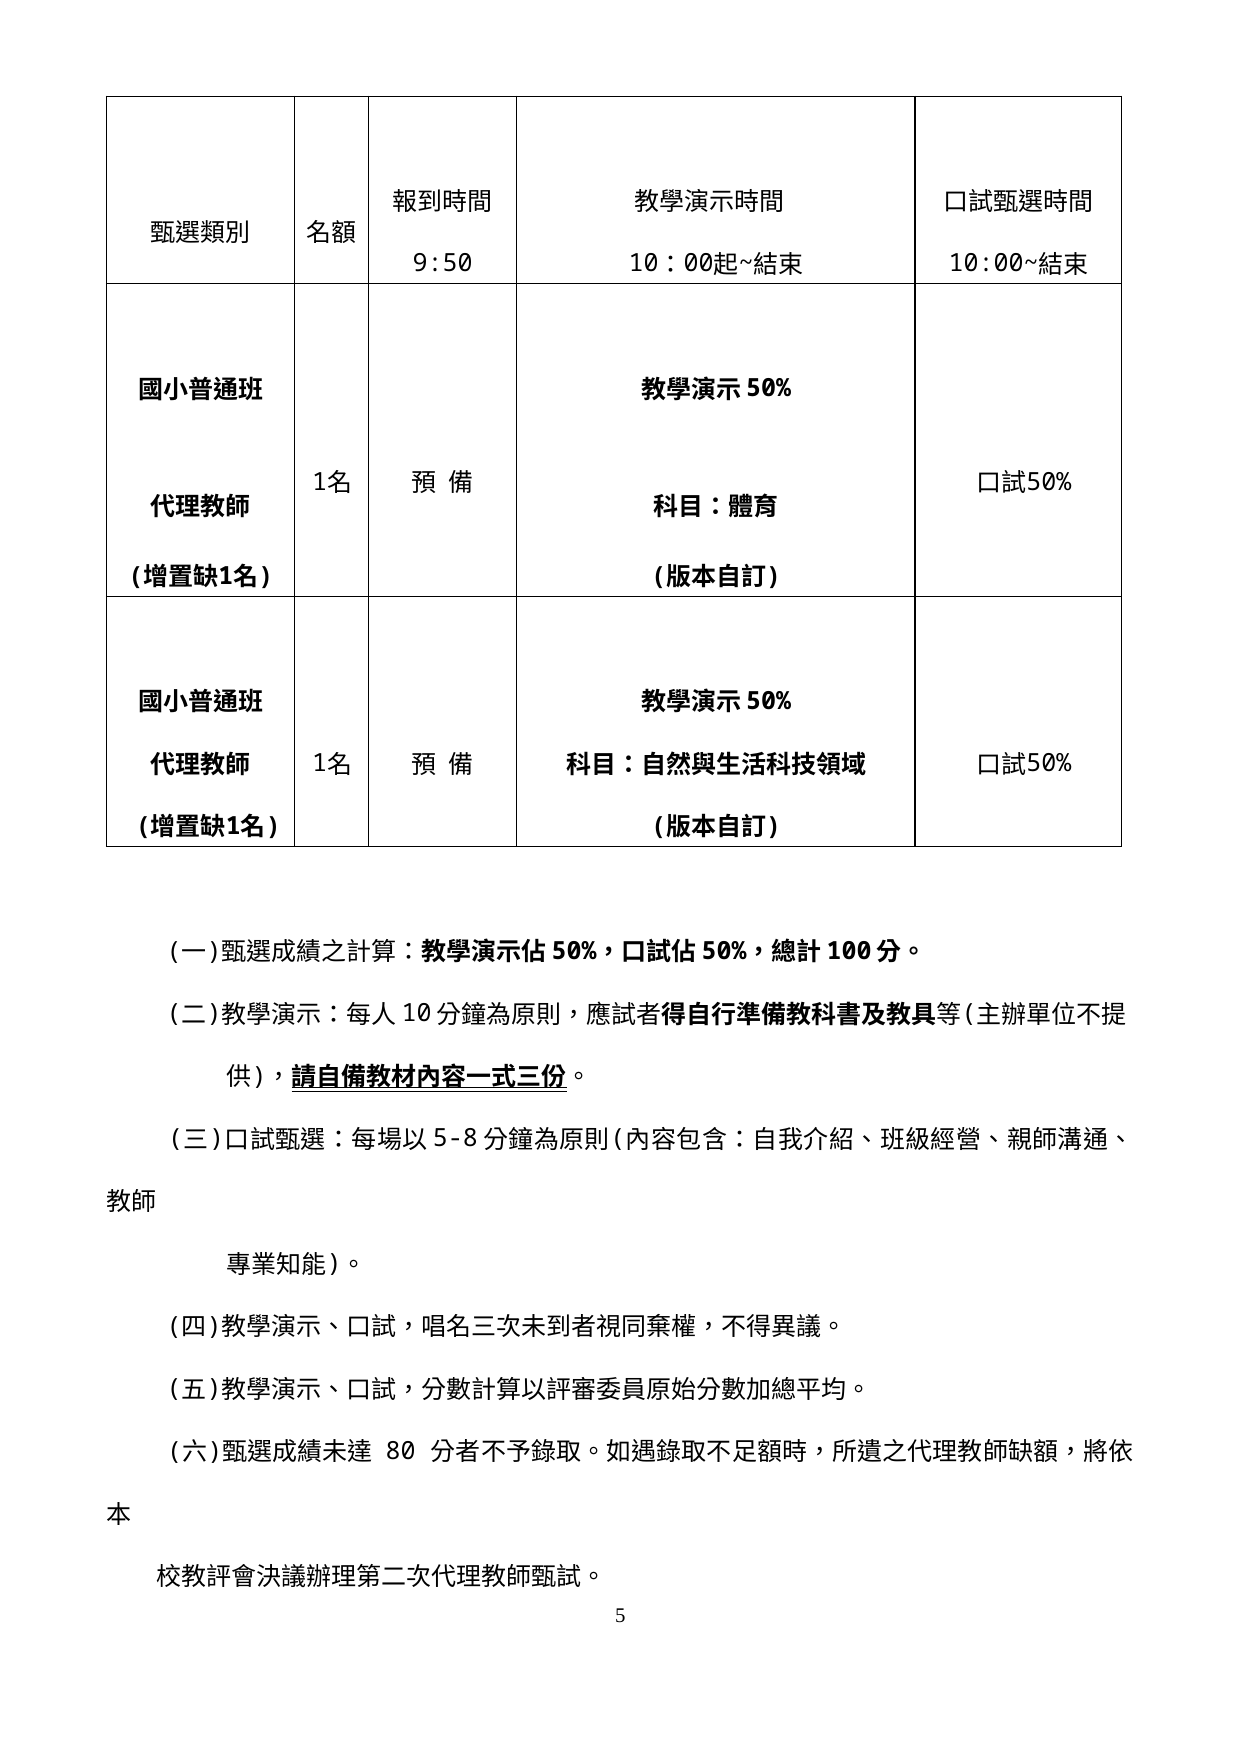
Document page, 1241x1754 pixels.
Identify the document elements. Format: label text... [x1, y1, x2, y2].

table_header 甄選類別 [107, 97, 294, 283]
text 校教評會決議辦理第二次代理教師甄試。 [106, 1533, 1134, 1596]
table_header 教學演示時間 10：00起~結束 [517, 97, 914, 283]
table_header 報到時間 9:50 [369, 97, 516, 283]
table_header 口試甄選時間10:00~結束 [916, 97, 1121, 283]
table_cell 國小普通班 代理教師 (增置缺1名) [107, 284, 294, 596]
text (三)口試甄選：每場以5-8分鐘為原則(內容包含：自我介紹、班級經營、親師溝通、教師 [106, 1096, 1134, 1221]
table_cell 教學演示50% 科目：體育 (版本自訂) [517, 284, 914, 596]
text (四)教學演示、口試，唱名三次未到者視同棄權，不得異議。 [106, 1283, 1134, 1346]
text 供)，請自備教材內容一式三份。 [106, 1033, 1134, 1096]
text 專業知能)。 [106, 1221, 1134, 1283]
table_cell 國小普通班 代理教師 (增置缺1名) [107, 597, 294, 846]
table_header 名額 [295, 97, 368, 283]
table_cell 預 備 [369, 284, 516, 596]
text (二)教學演示：每人10分鐘為原則，應試者得自行準備教科書及教具等(主辦單位不提 [106, 971, 1134, 1033]
table_cell 1名 [295, 284, 368, 596]
text (六)甄選成績未達 80 分者不予錄取。如遇錄取不足額時，所遺之代理教師缺額，將依本 [106, 1408, 1134, 1533]
text (一)甄選成績之計算：教學演示佔50%，口試佔50%，總計100分。 [106, 908, 1134, 971]
table_cell 口試50% [916, 284, 1121, 596]
text (五)教學演示、口試，分數計算以評審委員原始分數加總平均。 [106, 1346, 1134, 1408]
table_cell 1名 [295, 597, 368, 846]
table_cell 口試50% [916, 597, 1121, 846]
table_cell 預 備 [369, 597, 516, 846]
table_cell 教學演示50% 科目：自然與生活科技領域 (版本自訂) [517, 597, 914, 846]
